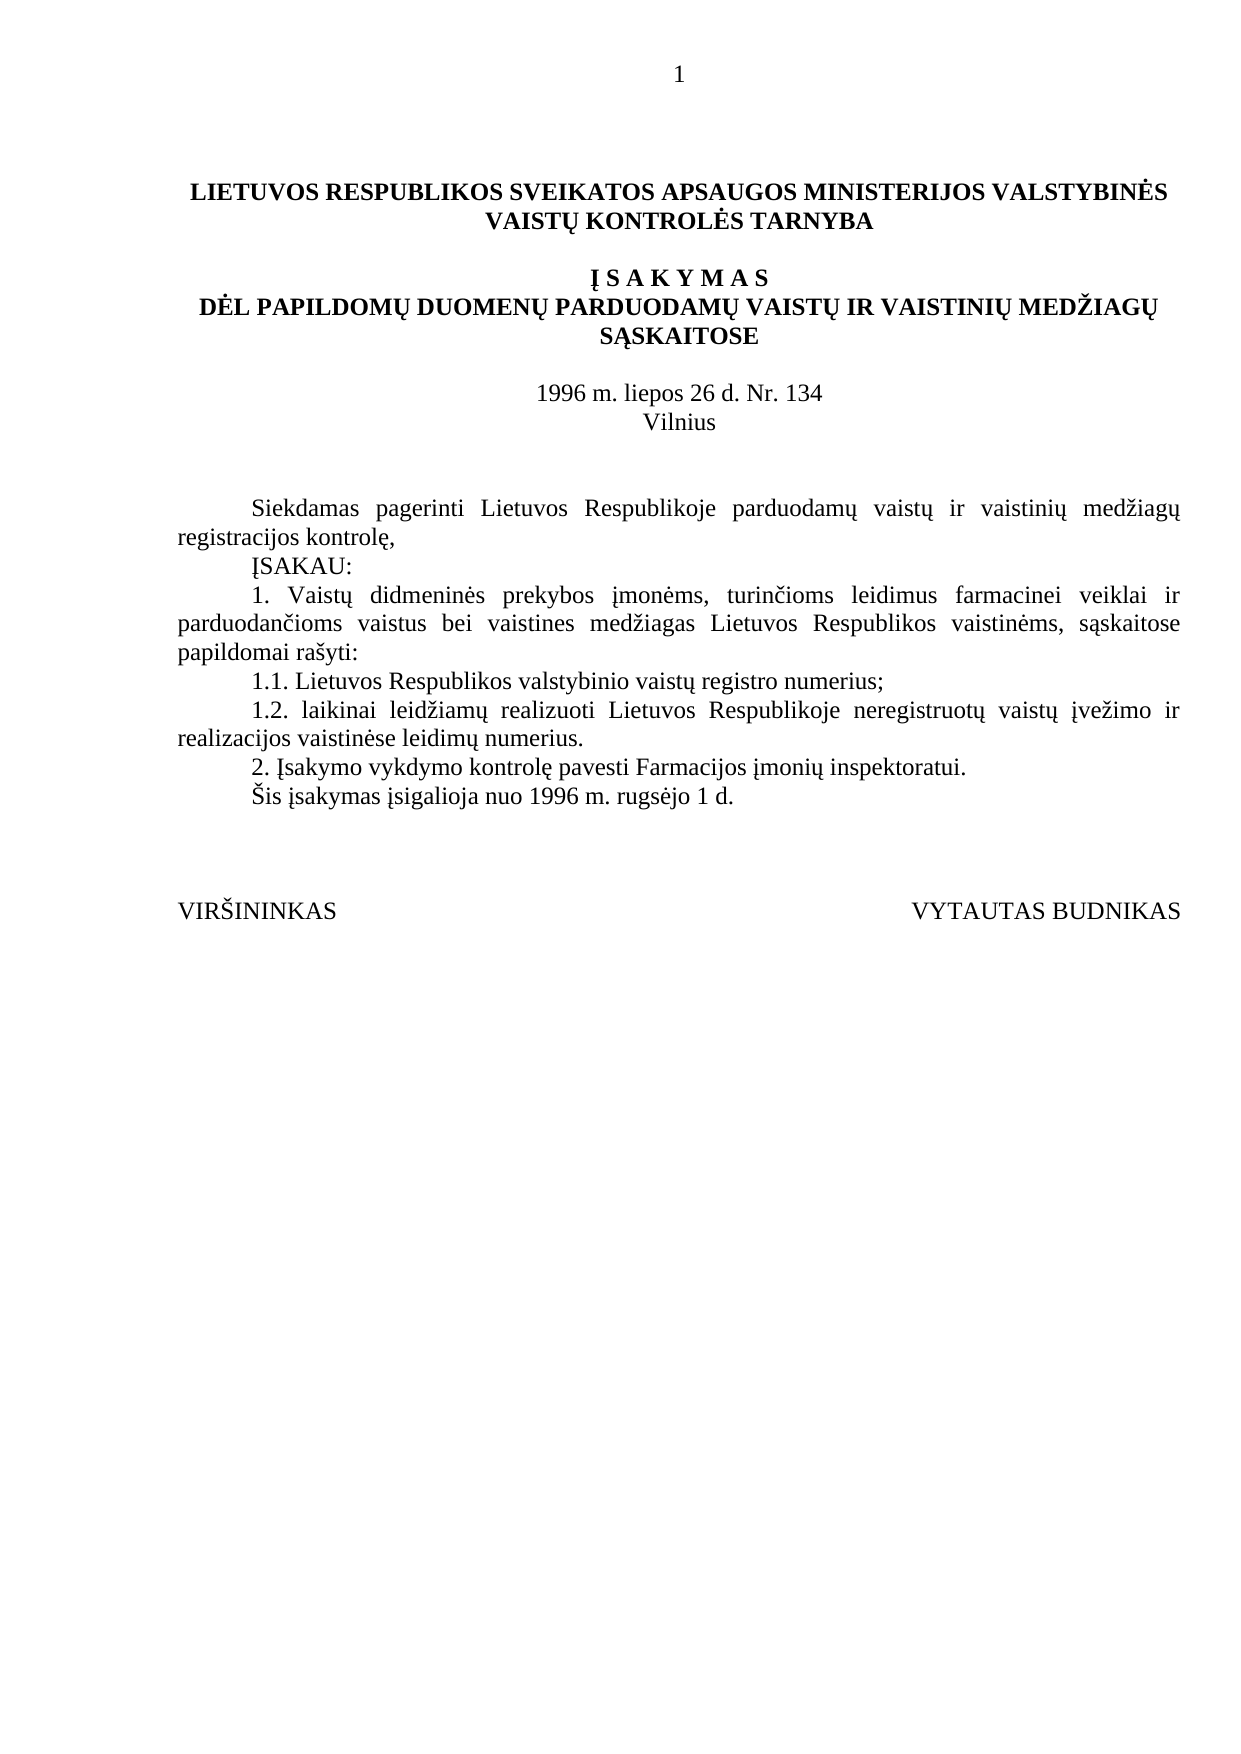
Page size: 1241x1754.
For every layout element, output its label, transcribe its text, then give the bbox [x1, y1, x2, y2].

text Vilnius [177, 407, 1181, 436]
text 1.2. laikinai leidžiamų realizuoti Lietuvos Respublikoje neregistruotų vaistų įvežimo ir realizacijos vaistinėse leidimų numerius. [177, 695, 1181, 752]
text 1. Vaistų didmeninės prekybos įmonėms, turinčioms leidimus farmacinei veiklai ir parduodančioms vaistus bei vaistines medžiagas Lietuvos Respublikos vaistinėms, sąskaitose papildomai rašyti: [177, 580, 1181, 666]
text Į S A K Y M A S [177, 263, 1181, 292]
text 1.1. Lietuvos Respublikos valstybinio vaistų registro numerius; [177, 666, 1181, 695]
text ĮSAKAU: [177, 551, 1181, 580]
text 2. Įsakymo vykdymo kontrolę pavesti Farmacijos įmonių inspektoratui. [177, 752, 1181, 781]
text Siekdamas pagerinti Lietuvos Respublikoje parduodamų vaistų ir vaistinių medžiagų registracijos kontrolę, [177, 493, 1181, 551]
text 1996 m. liepos 26 d. Nr. 134 [177, 378, 1181, 407]
text Šis įsakymas įsigalioja nuo 1996 m. rugsėjo 1 d. [177, 781, 1181, 810]
text DĖL PAPILDOMŲ DUOMENŲ PARDUODAMŲ VAISTŲ IR VAISTINIŲ MEDŽIAGŲ SĄSKAITOSE [177, 292, 1181, 350]
text LIETUVOS RESPUBLIKOS SVEIKATOS APSAUGOS MINISTERIJOS VALSTYBINĖS VAISTŲ KONTROLĖS TARNYBA [177, 177, 1181, 235]
text VIRŠININKAS VYTAUTAS BUDNIKAS [177, 896, 1181, 925]
